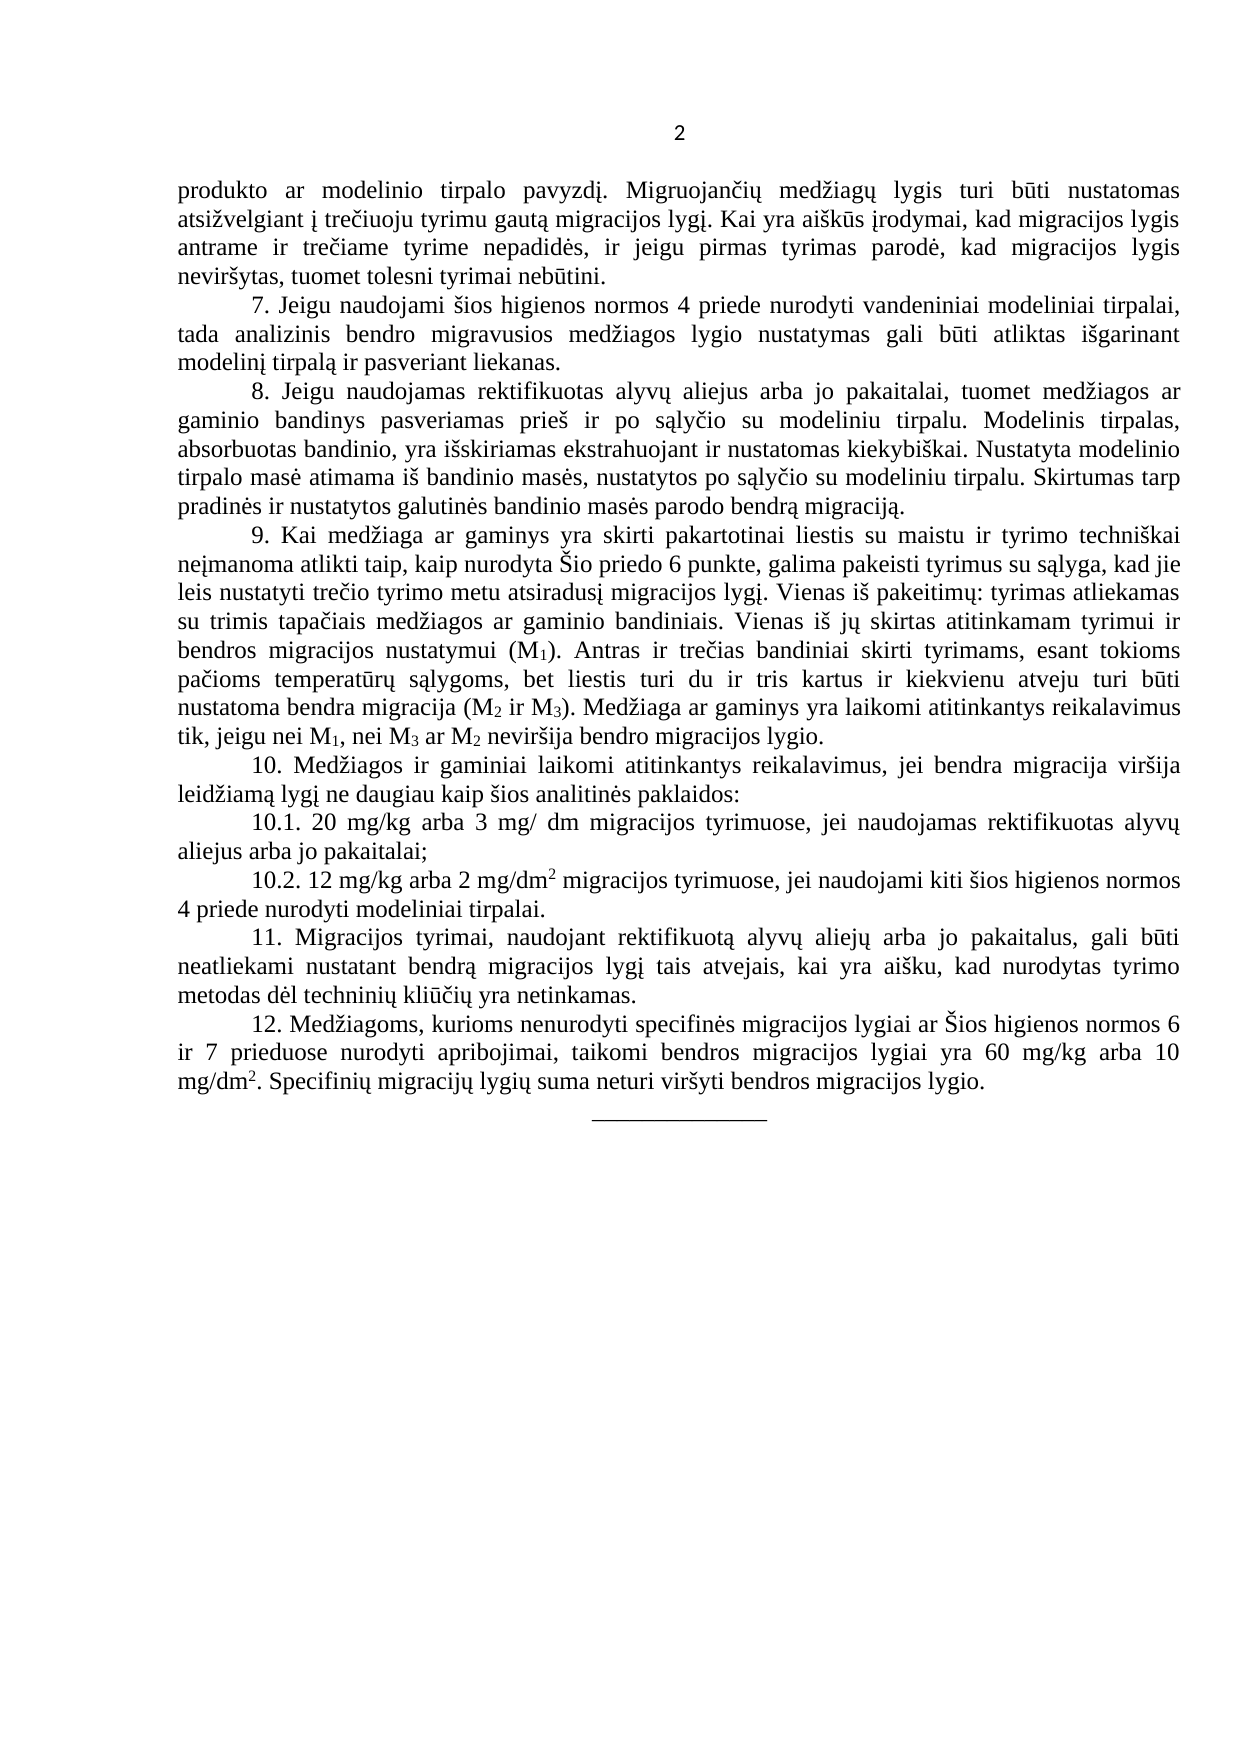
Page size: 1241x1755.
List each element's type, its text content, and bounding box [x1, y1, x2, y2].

text ______________ [177, 1095, 1181, 1124]
text 7. Jeigu naudojami šios higienos normos 4 priede nurodyti vandeniniai modeliniai tirpalai, tada analizinis bendro migravusios medžiagos lygio nustatymas gali būti atliktas išgarinant modelinį tirpalą ir pasveriant liekanas. [177, 290, 1181, 376]
text 10. Medžiagos ir gaminiai laikomi atitinkantys reikalavimus, jei bendra migracija viršija leidžiamą lygį ne daugiau kaip šios analitinės paklaidos: [177, 750, 1181, 807]
text produkto ar modelinio tirpalo pavyzdį. Migruojančių medžiagų lygis turi būti nustatomas atsižvelgiant į trečiuoju tyrimu gautą migracijos lygį. Kai yra aiškūs įrodymai, kad migracijos lygis antrame ir trečiame tyrime nepadidės, ir jeigu pirmas tyrimas parodė, kad migracijos lygis neviršytas, tuomet tolesni tyrimai nebūtini. [177, 175, 1181, 290]
text 11. Migracijos tyrimai, naudojant rektifikuotą alyvų aliejų arba jo pakaitalus, gali būti neatliekami nustatant bendrą migracijos lygį tais atvejais, kai yra aišku, kad nurodytas tyrimo metodas dėl techninių kliūčių yra netinkamas. [177, 922, 1181, 1009]
text 12. Medžiagoms, kurioms nenurodyti specifinės migracijos lygiai ar Šios higienos normos 6 ir 7 prieduose nurodyti apribojimai, taikomi bendros migracijos lygiai yra 60 mg/kg arba 10 mg/dm2. Specifinių migracijų lygių suma neturi viršyti bendros migracijos lygio. [177, 1009, 1181, 1095]
text 10.1. 20 mg/kg arba 3 mg/ dm migracijos tyrimuose, jei naudojamas rektifikuotas alyvų aliejus arba jo pakaitalai; [177, 807, 1181, 865]
text 8. Jeigu naudojamas rektifikuotas alyvų aliejus arba jo pakaitalai, tuomet medžiagos ar gaminio bandinys pasveriamas prieš ir po sąlyčio su modeliniu tirpalu. Modelinis tirpalas, absorbuotas bandinio, yra išskiriamas ekstrahuojant ir nustatomas kiekybiškai. Nustatyta modelinio tirpalo masė atimama iš bandinio masės, nustatytos po sąlyčio su modeliniu tirpalu. Skirtumas tarp pradinės ir nustatytos galutinės bandinio masės parodo bendrą migraciją. [177, 376, 1181, 520]
text 10.2. 12 mg/kg arba 2 mg/dm2 migracijos tyrimuose, jei naudojami kiti šios higienos normos 4 priede nurodyti modeliniai tirpalai. [177, 865, 1181, 922]
text 9. Kai medžiaga ar gaminys yra skirti pakartotinai liestis su maistu ir tyrimo techniškai neįmanoma atlikti taip, kaip nurodyta Šio priedo 6 punkte, galima pakeisti tyrimus su sąlyga, kad jie leis nustatyti trečio tyrimo metu atsiradusį migracijos lygį. Vienas iš pakeitimų: tyrimas atliekamas su trimis tapačiais medžiagos ar gaminio bandiniais. Vienas iš jų skirtas atitinkamam tyrimui ir bendros migracijos nustatymui (M1). Antras ir trečias bandiniai skirti tyrimams, esant tokioms pačioms temperatūrų sąlygoms, bet liestis turi du ir tris kartus ir kiekvienu atveju turi būti nustatoma bendra migracija (M2 ir M3). Medžiaga ar gaminys yra laikomi atitinkantys reikalavimus tik, jeigu nei M1, nei M3 ar M2 neviršija bendro migracijos lygio. [177, 520, 1181, 750]
